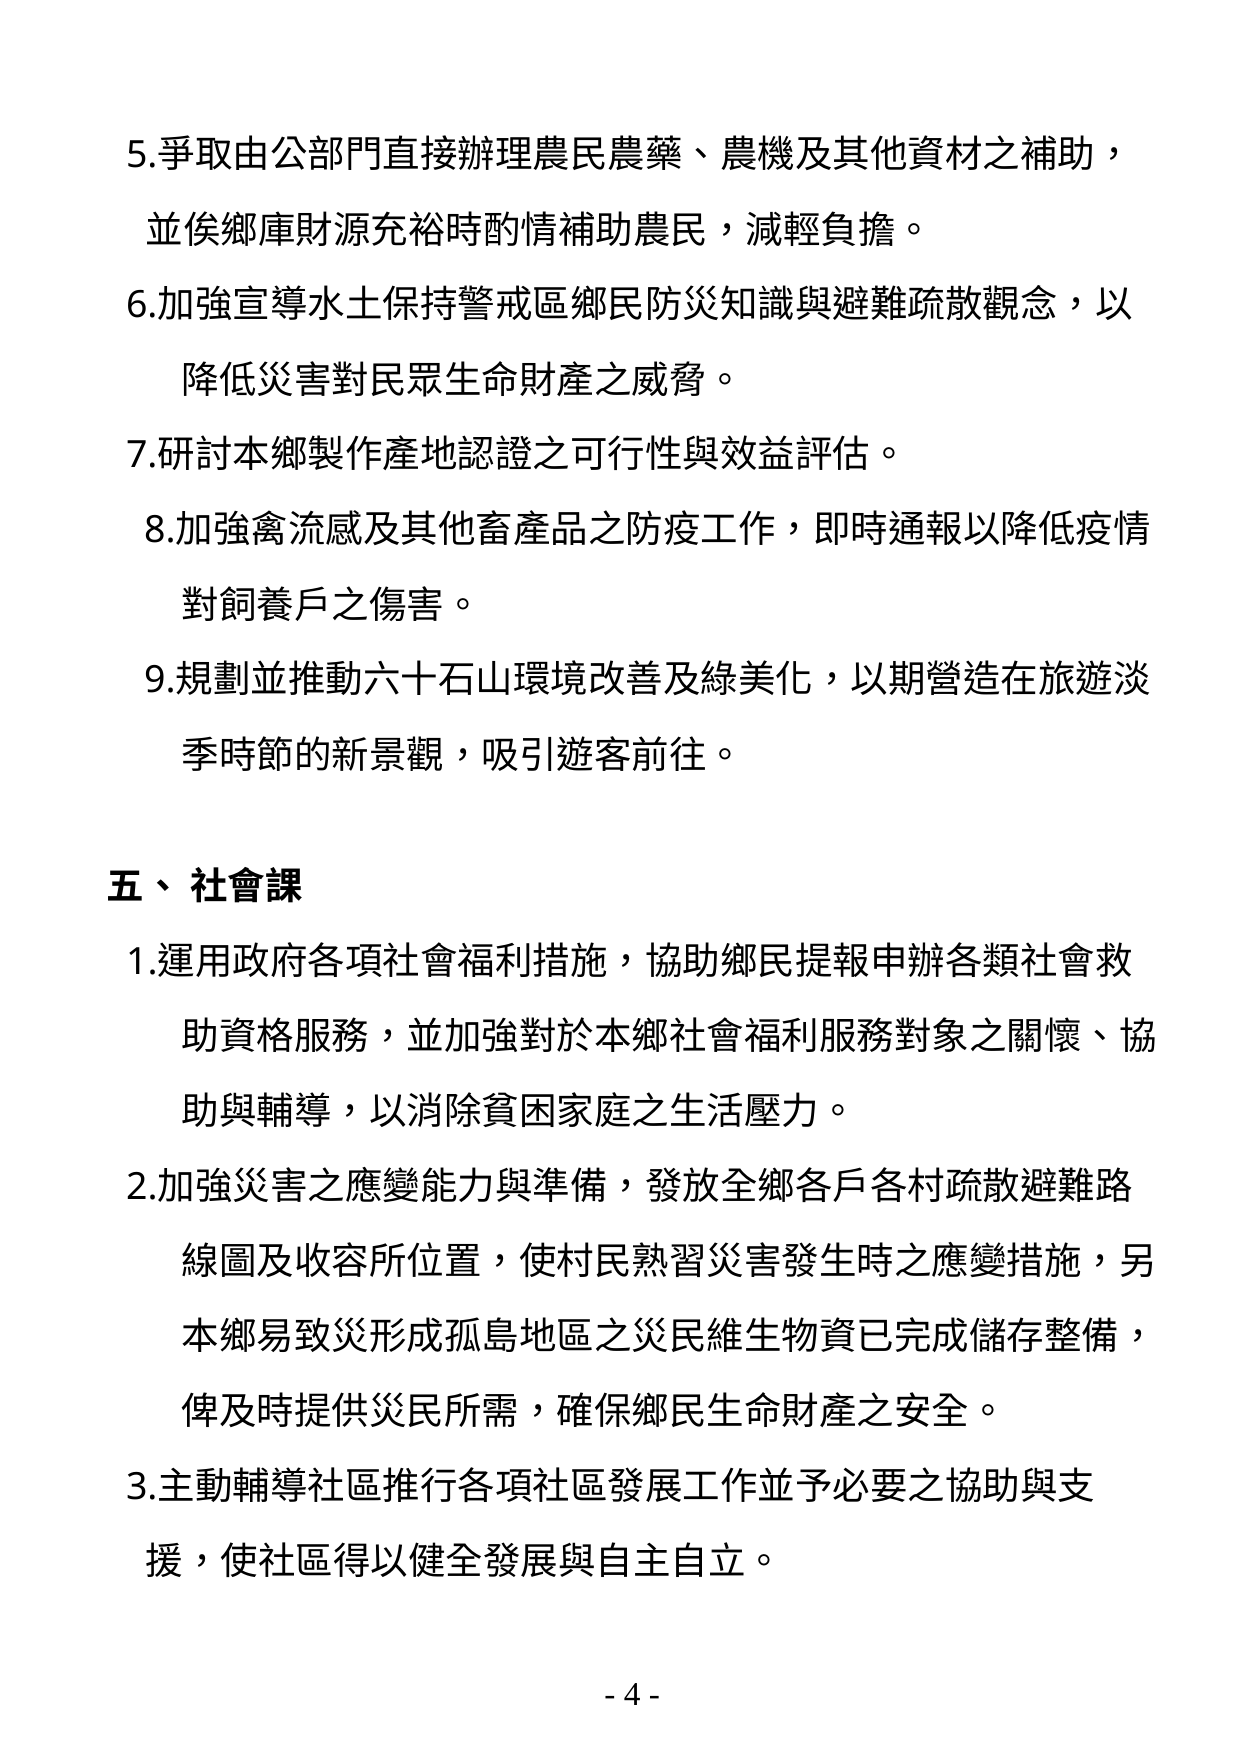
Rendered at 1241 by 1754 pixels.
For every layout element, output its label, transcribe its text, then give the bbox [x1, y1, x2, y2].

text 5.爭取由公部門直接辦理農民農藥、農機及其他資材之補助， [106, 114, 1157, 189]
text 6.加強宣導水土保持警戒區鄉民防災知識與避難疏散觀念，以降低災害對民眾生命財產之威脅。 [106, 264, 1157, 414]
text 3.主動輔導社區推行各項社區發展工作並予必要之協助與支 [106, 1445, 1157, 1520]
text 援，使社區得以健全發展與自主自立。 [106, 1520, 1157, 1595]
text 五、 社會課 [106, 845, 1157, 920]
text 7.研討本鄉製作產地認證之可行性與效益評估。 [106, 414, 1157, 489]
text 2.加強災害之應變能力與準備，發放全鄉各戶各村疏散避難路線圖及收容所位置，使村民熟習災害發生時之應變措施，另本鄉易致災形成孤島地區之災民維生物資已完成儲存整備，俾及時提供災民所需，確保鄉民生命財產之安全。 [106, 1145, 1157, 1445]
text 1.運用政府各項社會福利措施，協助鄉民提報申辦各類社會救助資格服務，並加強對於本鄉社會福利服務對象之關懷、協助與輔導，以消除貧困家庭之生活壓力。 [106, 920, 1157, 1145]
text 並俟鄉庫財源充裕時酌情補助農民，減輕負擔。 [106, 189, 1157, 264]
text 9.規劃並推動六十石山環境改善及綠美化，以期營造在旅遊淡季時節的新景觀，吸引遊客前往。 [144, 639, 1157, 789]
text 8.加強禽流感及其他畜產品之防疫工作，即時通報以降低疫情對飼養戶之傷害。 [106, 489, 1157, 639]
